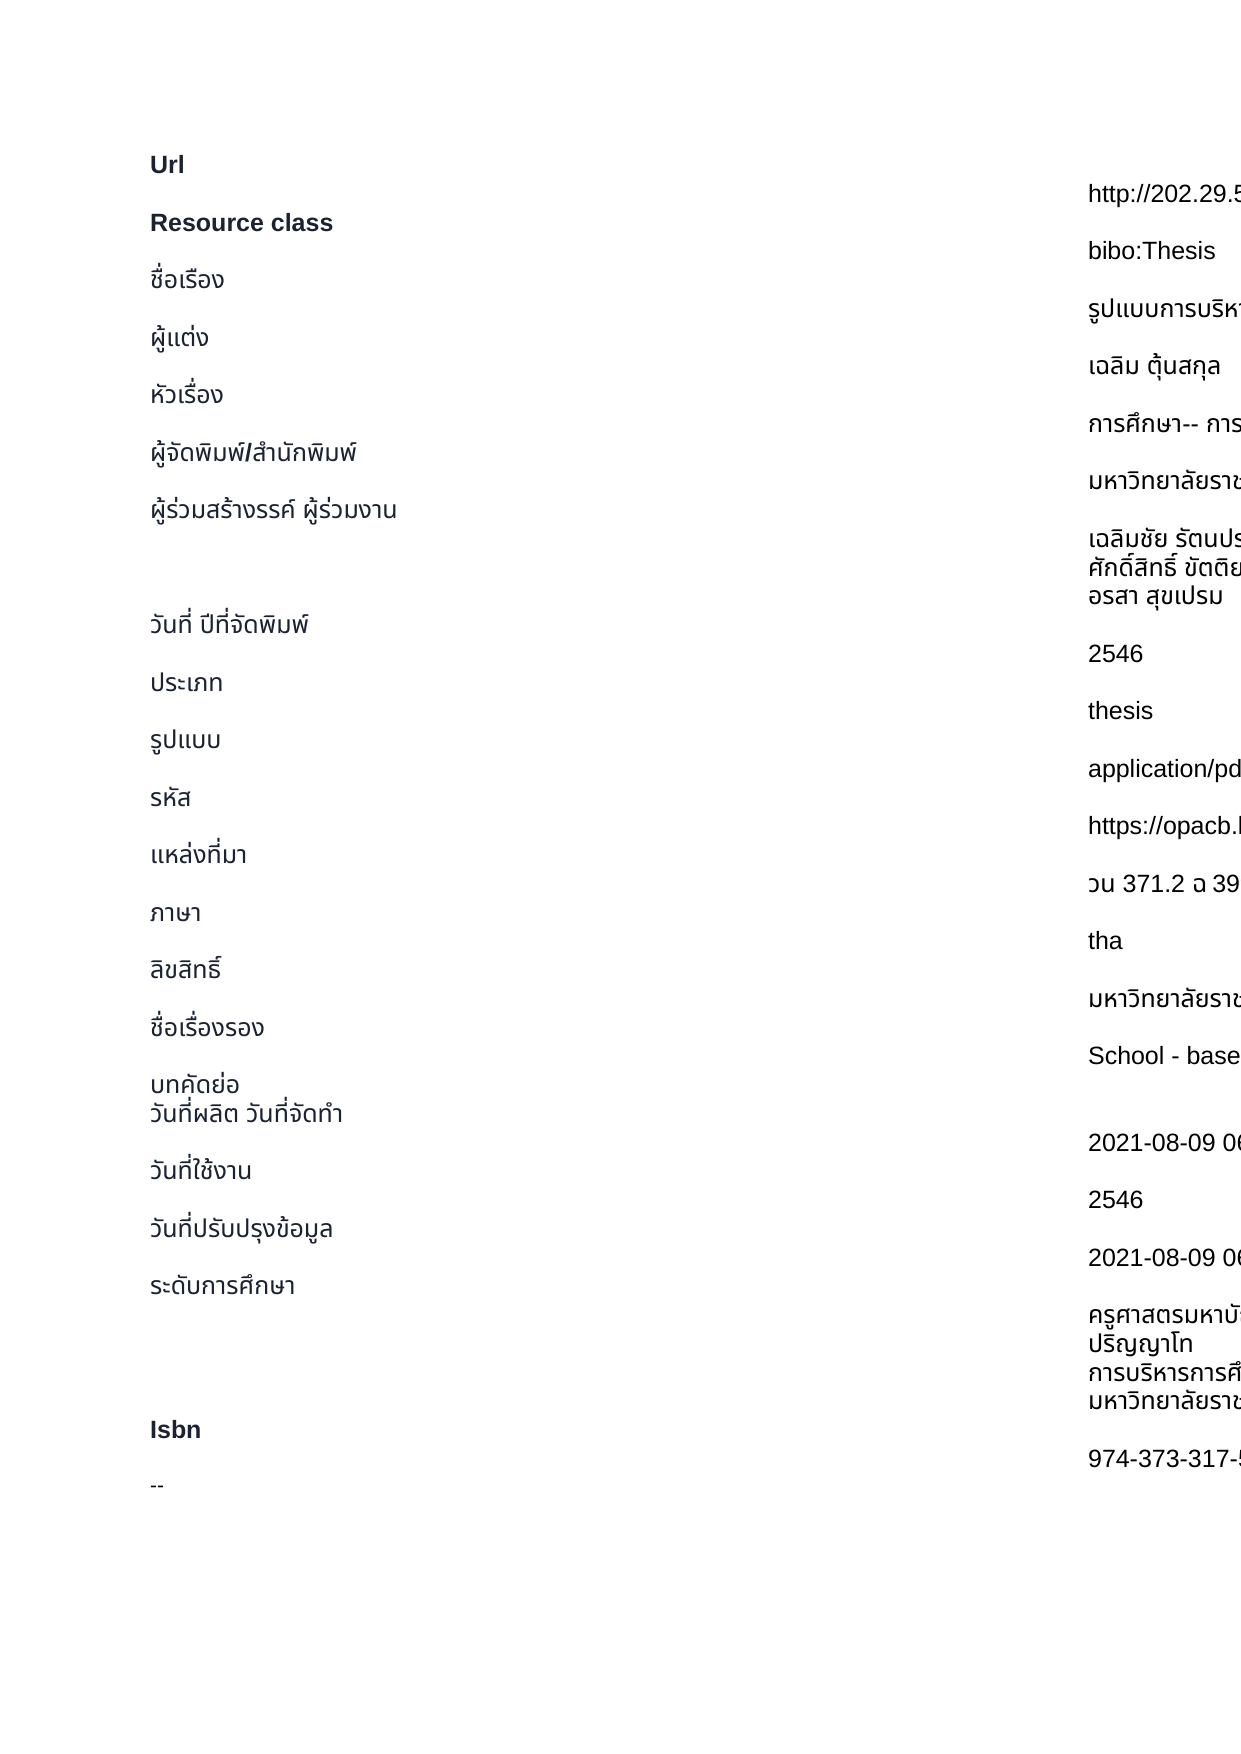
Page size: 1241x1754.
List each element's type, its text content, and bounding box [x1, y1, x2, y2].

text หัวเรื่อง [150, 380, 1090, 409]
text 2021-08-09 06:57:07 [1088, 1127, 1240, 1156]
text วันที่ผลิต วันที่จัดทำ [150, 1099, 1090, 1127]
text Url [150, 150, 1090, 179]
text application/pdf [1088, 754, 1240, 782]
text ระดับการศึกษา [150, 1271, 1090, 1300]
text แหล่งที่มา [150, 840, 1090, 869]
text 974-373-317-5 [1088, 1444, 1240, 1472]
text รูปแบบ [150, 725, 1090, 754]
text วันที่ใช้งาน [150, 1156, 1090, 1185]
text School - based management model of Wat Ampawa school [1088, 1041, 1240, 1070]
text Resource class [150, 207, 1090, 236]
text วันที่ปรับปรุงข้อมูล [150, 1214, 1090, 1242]
text -- [150, 1472, 1090, 1496]
text thesis [1088, 696, 1240, 725]
text การศึกษา-- การบริหาร-- โรงเรียน [1088, 409, 1240, 437]
text มหาวิทยาลัยราชภัฏบ้านสมเด็จเจ้าพระยา. สำนักวิทยบริการและเทคโนโลยีสารสนเทศ [1088, 466, 1240, 495]
text ลิขสิทธิ์ [150, 955, 1090, 984]
text มหาวิทยาลัยราชภัฏบ้านสมเด็จเจ้าพระยา [1088, 984, 1240, 1012]
text ผู้จัดพิมพ์/สำนักพิมพ์ [150, 437, 1090, 466]
text มหาวิทยาลัยราชภัฏบ้านสมเด็จเจ้าพระยา [1088, 1386, 1240, 1415]
text bibo:Thesis [1088, 236, 1240, 265]
text รหัส [150, 782, 1090, 811]
text วันที่ ปีที่จัดพิมพ์ [150, 610, 1090, 639]
text http://202.29.54.157/s/library/item/948 [1088, 179, 1240, 207]
text เฉลิม ตุ้นสกุล [1088, 351, 1240, 380]
text อรสา สุขเปรม [1088, 581, 1240, 610]
text ชื่อเรือง [150, 265, 1090, 294]
text รูปแบบการบริหารฐานโรงเรียนของโรงเรียนวัดอัมพวา [1088, 294, 1240, 322]
text ภาษา [150, 897, 1090, 926]
text 2021-08-09 06:57:07 [1088, 1242, 1240, 1271]
text ศักดิ์สิทธิ์ ขัตติยาสุวรรณ [1088, 552, 1240, 581]
text Isbn [150, 1415, 1090, 1444]
text tha [1088, 926, 1240, 955]
text บทคัดย่อ [150, 1070, 1090, 1099]
text เฉลิมชัย รัตนประยูร [1088, 524, 1240, 552]
text ชื่อเรื่องรอง [150, 1012, 1090, 1041]
text 2546 [1088, 1185, 1240, 1214]
text ผู้ร่วมสร้างรรค์ ผู้ร่วมงาน [150, 495, 1090, 524]
text วน 371.2 ฉ399ร 2546 [1088, 869, 1240, 897]
text https://opacb.bsru.ac.th/cgi-bin/koha/opac-detail.pl?biblionumber=41259 ลิงค์ข้อมูลในระบบ Matrix [1088, 811, 1240, 840]
text ประเภท [150, 667, 1090, 696]
text ผู้แต่ง [150, 322, 1090, 351]
text ปริญญาโท [1088, 1329, 1240, 1357]
text การบริหารการศึกษา [1088, 1357, 1240, 1386]
text 2546 [1088, 639, 1240, 667]
text ครูศาสตรมหาบัณฑิต [1088, 1300, 1240, 1329]
